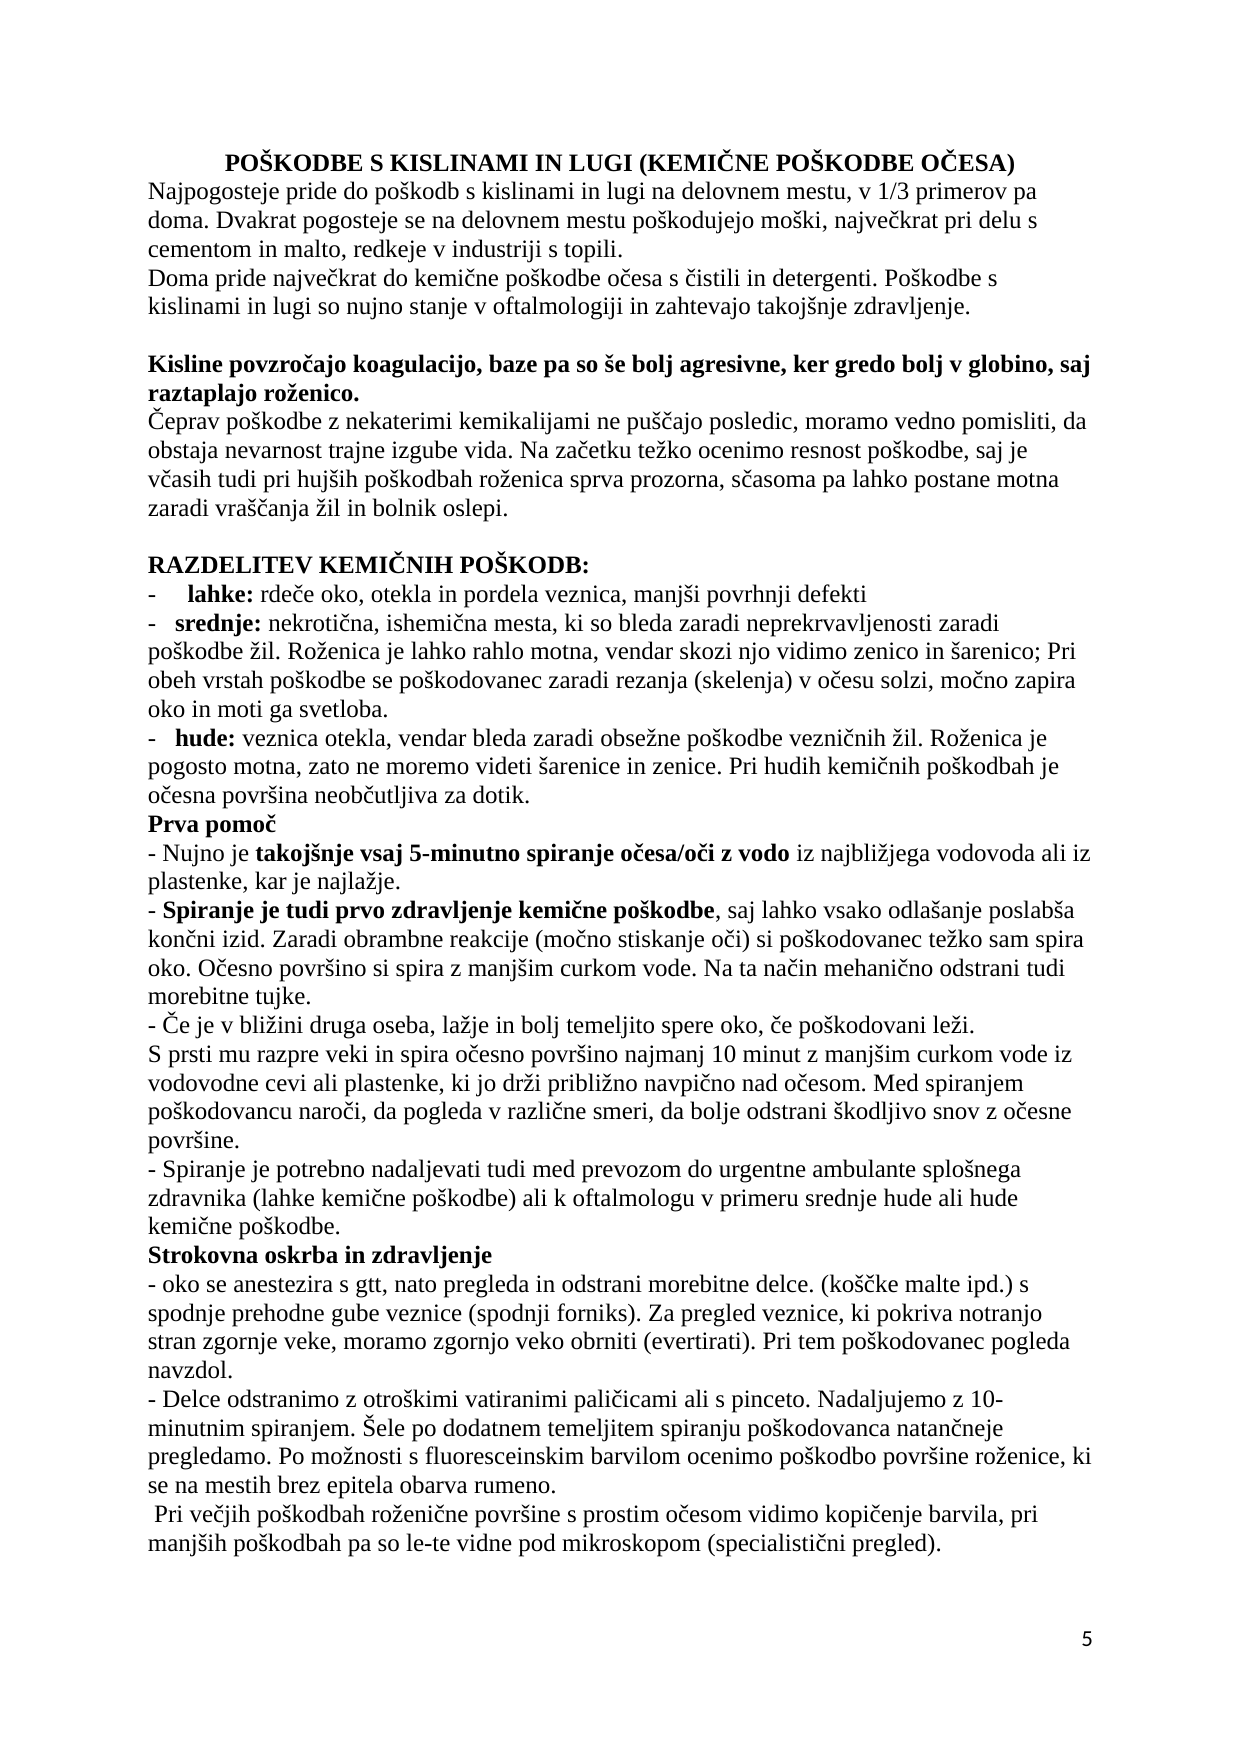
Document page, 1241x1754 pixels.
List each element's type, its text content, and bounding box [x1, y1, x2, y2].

text Čeprav poškodbe z nekaterimi kemikalijami ne puščajo posledic, moramo vedno pomisliti, da obstaja nevarnost trajne izgube vida. Na začetku težko ocenimo resnost poškodbe, saj je včasih tudi pri hujših poškodbah roženica sprva prozorna, sčasoma pa lahko postane motna zaradi vraščanja žil in bolnik oslepi. [148, 406, 1093, 521]
text Doma pride največkrat do kemične poškodbe očesa s čistili in detergenti. Poškodbe s kislinami in lugi so nujno stanje v oftalmologiji in zahtevajo takojšnje zdravljenje. [148, 263, 1093, 320]
text Pri večjih poškodbah roženične površine s prostim očesom vidimo kopičenje barvila, pri manjših poškodbah pa so le-te vidne pod mikroskopom (specialistični pregled). [148, 1499, 1093, 1556]
text - oko se anestezira s gtt, nato pregleda in odstrani morebitne delce. (koščke malte ipd.) s spodnje prehodne gube veznice (spodnji forniks). Za pregled veznice, ki pokriva notranjo stran zgornje veke, moramo zgornjo veko obrniti (evertirati). Pri tem poškodovanec pogleda navzdol. [148, 1269, 1093, 1384]
text - hude: veznica otekla, vendar bleda zaradi obsežne poškodbe vezničnih žil. Roženica je pogosto motna, zato ne moremo videti šarenice in zenice. Pri hudih kemičnih poškodbah je očesna površina neobčutljiva za dotik. [148, 723, 1093, 809]
text - Nujno je takojšnje vsaj 5-minutno spiranje očesa/oči z vodo iz najbližjega vodovoda ali iz plastenke, kar je najlažje. [148, 838, 1093, 895]
text - srednje: nekrotična, ishemična mesta, ki so bleda zaradi neprekrvavljenosti zaradi poškodbe žil. Roženica je lahko rahlo motna, vendar skozi njo vidimo zenico in šarenico; Pri obeh vrstah poškodbe se poškodovanec zaradi rezanja (skelenja) v očesu solzi, močno zapira oko in moti ga svetloba. [148, 608, 1093, 723]
text - Če je v bližini druga oseba, lažje in bolj temeljito spere oko, če poškodovani leži. [148, 1010, 1093, 1039]
text - Spiranje je tudi prvo zdravljenje kemične poškodbe, saj lahko vsako odlašanje poslabša končni izid. Zaradi obrambne reakcije (močno stiskanje oči) si poškodovanec težko sam spira oko. Očesno površino si spira z manjšim curkom vode. Na ta način mehanično odstrani tudi morebitne tujke. [148, 895, 1093, 1010]
text Kisline povzročajo koagulacijo, baze pa so še bolj agresivne, ker gredo bolj v globino, saj raztaplajo roženico. [148, 349, 1093, 406]
text S prsti mu razpre veki in spira očesno površino najmanj 10 minut z manjšim curkom vode iz vodovodne cevi ali plastenke, ki jo drži približno navpično nad očesom. Med spiranjem poškodovancu naroči, da pogleda v različne smeri, da bolje odstrani škodljivo snov z očesne površine. [148, 1039, 1093, 1154]
text Najpogosteje pride do poškodb s kislinami in lugi na delovnem mestu, v 1/3 primerov pa doma. Dvakrat pogosteje se na delovnem mestu poškodujejo moški, največkrat pri delu s cementom in malto, redkeje v industriji s topili. [148, 176, 1093, 263]
text Strokovna oskrba in zdravljenje [148, 1240, 1093, 1269]
text RAZDELITEV KEMIČNIH POŠKODB: [148, 550, 1093, 579]
text POŠKODBE S KISLINAMI IN LUGI (KEMIČNE POŠKODBE OČESA) [148, 148, 1093, 176]
text - Spiranje je potrebno nadaljevati tudi med prevozom do urgentne ambulante splošnega zdravnika (lahke kemične poškodbe) ali k oftalmologu v primeru srednje hude ali hude kemične poškodbe. [148, 1154, 1093, 1240]
text Prva pomoč [148, 809, 1093, 838]
text - lahke: rdeče oko, otekla in pordela veznica, manjši povrhnji defekti [148, 579, 1093, 608]
text - Delce odstranimo z otroškimi vatiranimi paličicami ali s pinceto. Nadaljujemo z 10-minutnim spiranjem. Šele po dodatnem temeljitem spiranju poškodovanca natančneje pregledamo. Po možnosti s fluoresceinskim barvilom ocenimo poškodbo površine roženice, ki se na mestih brez epitela obarva rumeno. [148, 1384, 1093, 1499]
